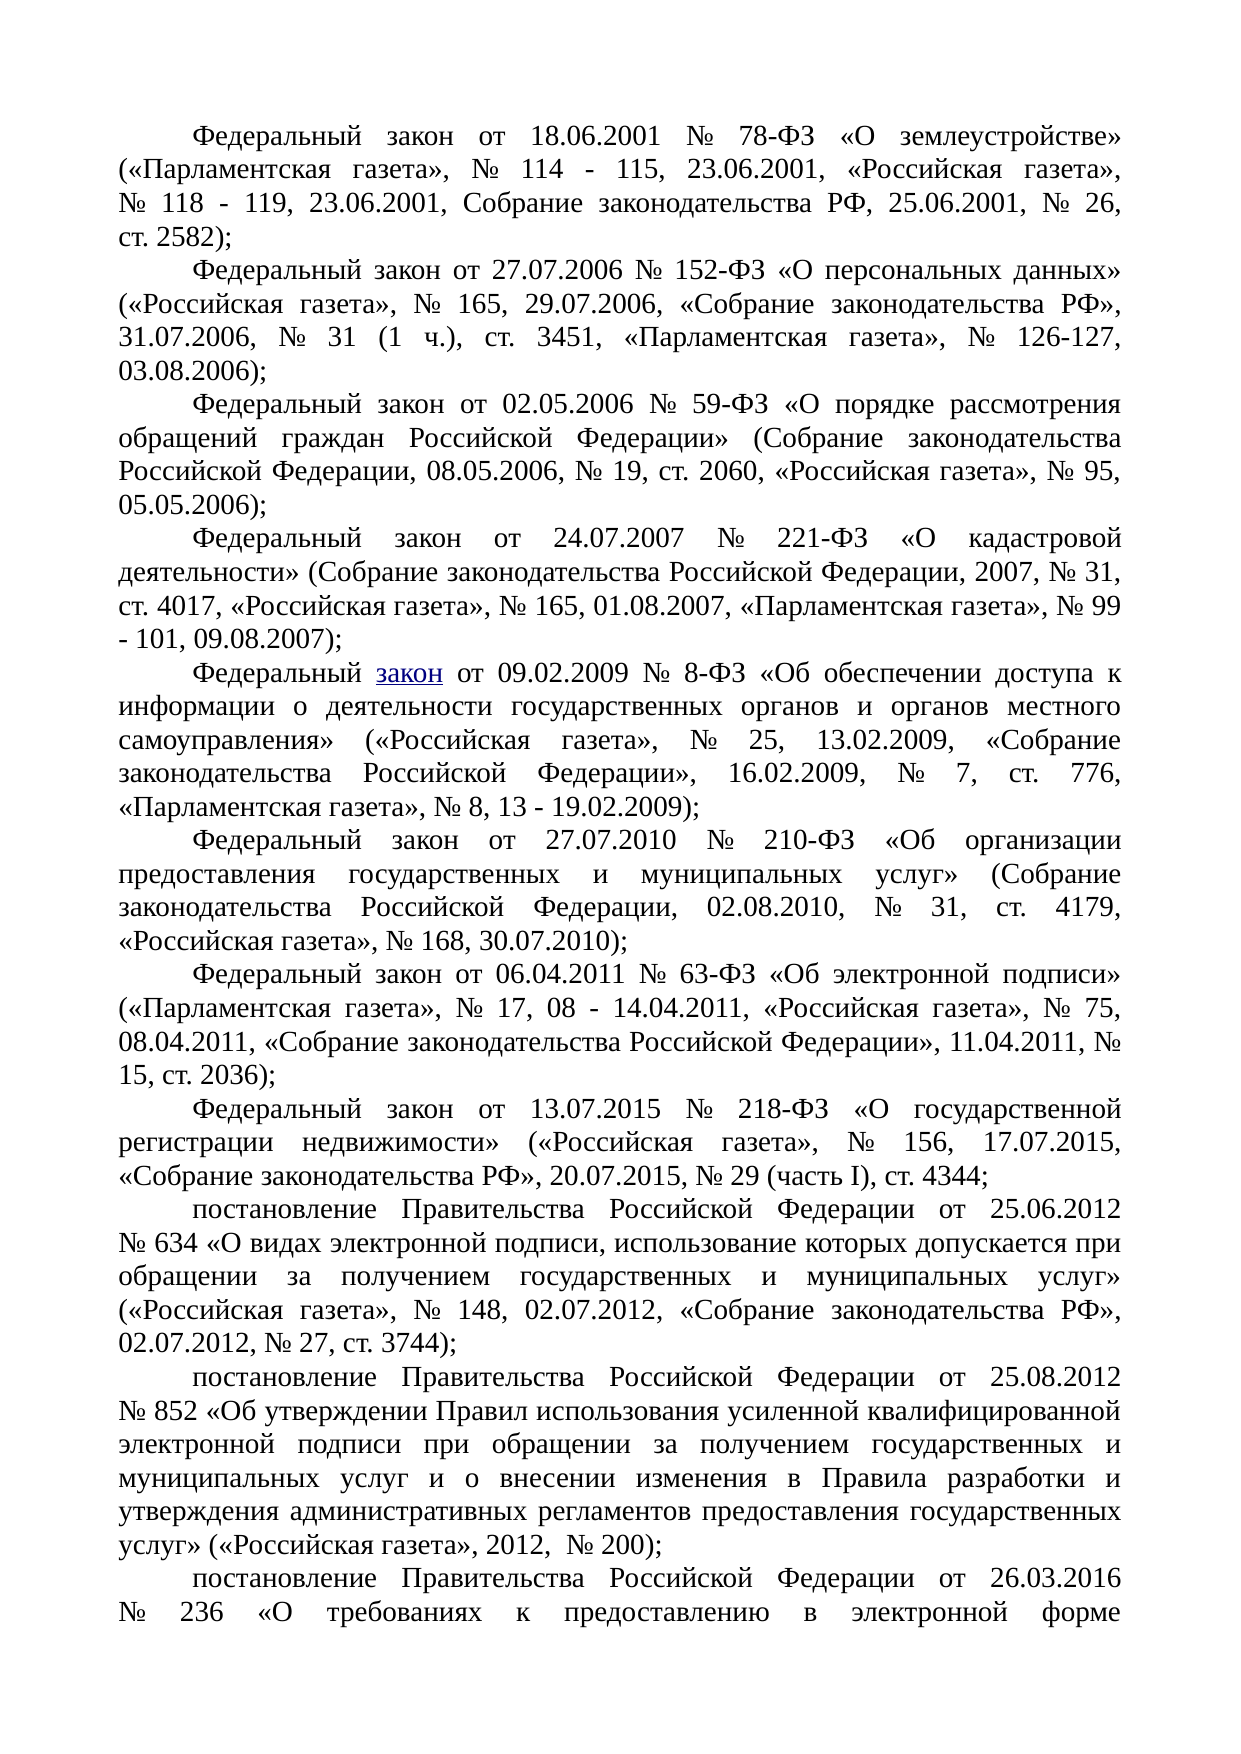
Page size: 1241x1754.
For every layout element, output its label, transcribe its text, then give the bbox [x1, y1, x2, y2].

text Федеральный закон от 18.06.2001 № 78-ФЗ «О землеустройстве» («Парламентская газета», № 114 - 115, 23.06.2001, «Российская газета», № 118 - 119, 23.06.2001, Собрание законодательства РФ, 25.06.2001, № 26, ст. 2582); [118, 118, 1122, 252]
text Федеральный закон от 27.07.2006 № 152-ФЗ «О персональных данных» («Российская газета», № 165, 29.07.2006, «Собрание законодательства РФ», 31.07.2006, № 31 (1 ч.), ст. 3451, «Парламентская газета», № 126-127, 03.08.2006); [118, 252, 1122, 386]
text постановление Правительства Российской Федерации от 26.03.2016 № 236 «О требованиях к предоставлению в электронной форме [118, 1560, 1122, 1627]
text Федеральный закон от 02.05.2006 № 59-ФЗ «О порядке рассмотрения обращений граждан Российской Федерации» (Собрание законодательства Российской Федерации, 08.05.2006, № 19, ст. 2060, «Российская газета», № 95, 05.05.2006); [118, 386, 1122, 521]
text Федеральный закон от 27.07.2010 № 210-ФЗ «Об организации предоставления государственных и муниципальных услуг» (Собрание законодательства Российской Федерации, 02.08.2010, № 31, ст. 4179, «Российская газета», № 168, 30.07.2010); [118, 822, 1122, 957]
text постановление Правительства Российской Федерации от 25.08.2012 № 852 «Об утверждении Правил использования усиленной квалифицированной электронной подписи при обращении за получением государственных и муниципальных услуг и о внесении изменения в Правила разработки и утверждения административных регламентов предоставления государственных услуг» («Российская газета», 2012, № 200); [118, 1359, 1122, 1560]
text постановление Правительства Российской Федерации от 25.06.2012 № 634 «О видах электронной подписи, использование которых допускается при обращении за получением государственных и муниципальных услуг» («Российская газета», № 148, 02.07.2012, «Собрание законодательства РФ», 02.07.2012, № 27, ст. 3744); [118, 1191, 1122, 1359]
text Федеральный закон от 09.02.2009 № 8-ФЗ «Об обеспечении доступа к информации о деятельности государственных органов и органов местного самоуправления» («Российская газета», № 25, 13.02.2009, «Собрание законодательства Российской Федерации», 16.02.2009, № 7, ст. 776, «Парламентская газета», № 8, 13 - 19.02.2009); [118, 655, 1122, 822]
text Федеральный закон от 13.07.2015 № 218-ФЗ «О государственной регистрации недвижимости» («Российская газета», № 156, 17.07.2015, «Собрание законодательства РФ», 20.07.2015, № 29 (часть I), ст. 4344; [118, 1091, 1122, 1191]
text Федеральный закон от 24.07.2007 № 221-ФЗ «О кадастровой деятельности» (Собрание законодательства Российской Федерации, 2007, № 31, ст. 4017, «Российская газета», № 165, 01.08.2007, «Парламентская газета», № 99 - 101, 09.08.2007); [118, 521, 1122, 655]
text Федеральный закон от 06.04.2011 № 63-ФЗ «Об электронной подписи» («Парламентская газета», № 17, 08 - 14.04.2011, «Российская газета», № 75, 08.04.2011, «Собрание законодательства Российской Федерации», 11.04.2011, № 15, ст. 2036); [118, 957, 1122, 1091]
